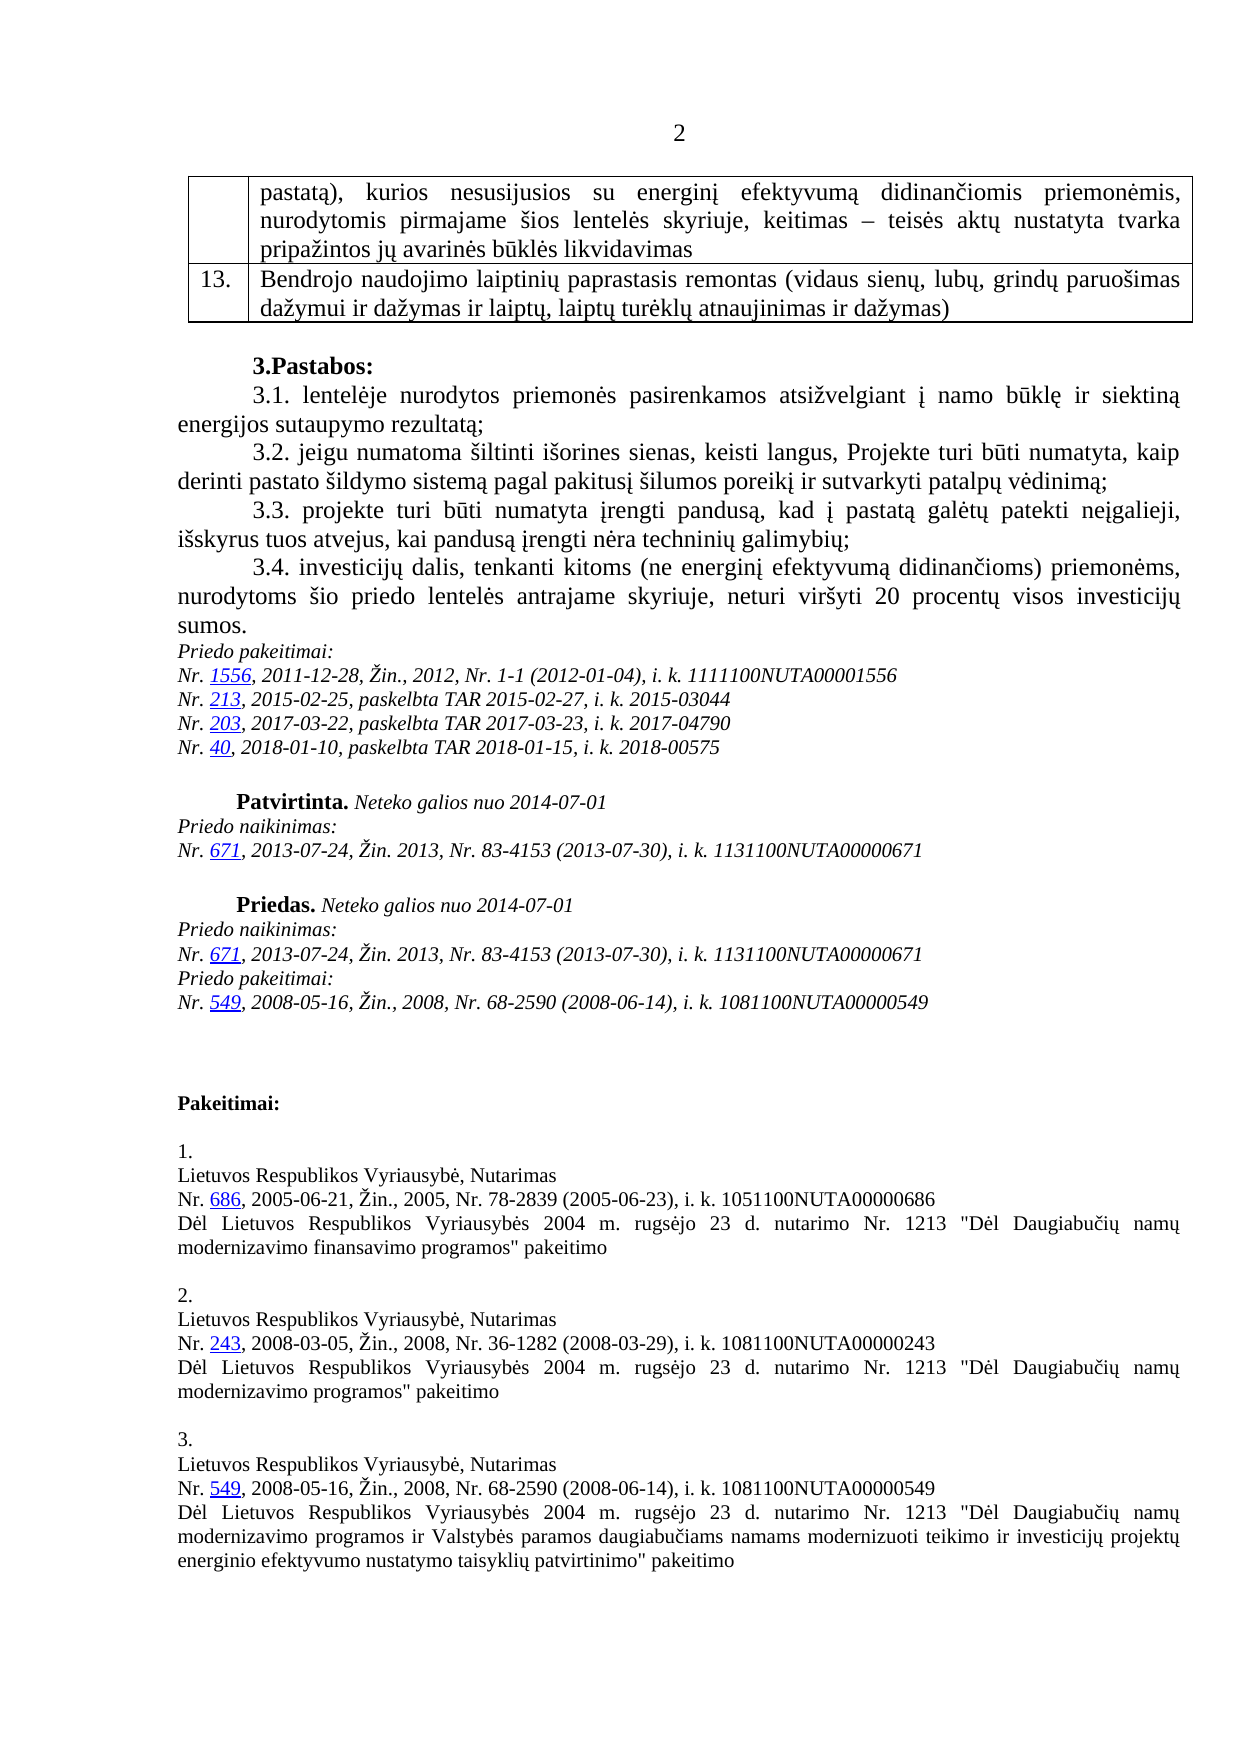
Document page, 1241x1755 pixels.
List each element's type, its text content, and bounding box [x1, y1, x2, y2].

text Nr. 686, 2005-06-21, Žin., 2005, Nr. 78-2839 (2005-06-23), i. k. 1051100NUTA00000686 [177, 1187, 1181, 1211]
text 1. [177, 1139, 1181, 1163]
text 2. [177, 1283, 1181, 1307]
text Nr. 213, 2015-02-25, paskelbta TAR 2015-02-27, i. k. 2015-03044 [177, 687, 1181, 711]
text Dėl Lietuvos Respublikos Vyriausybės 2004 m. rugsėjo 23 d. nutarimo Nr. 1213 "Dėl Daugiabučių namų modernizavimo finansavimo programos" pakeitimo [177, 1211, 1181, 1259]
text Priedas. Neteko galios nuo 2014-07-01 [177, 891, 1181, 917]
text Dėl Lietuvos Respublikos Vyriausybės 2004 m. rugsėjo 23 d. nutarimo Nr. 1213 "Dėl Daugiabučių namų modernizavimo programos" pakeitimo [177, 1355, 1181, 1403]
text 3.2. jeigu numatoma šiltinti išorines sienas, keisti langus, Projekte turi būti numatyta, kaip derinti pastato šildymo sistemą pagal pakitusį šilumos poreikį ir sutvarkyti patalpų vėdinimą; [177, 437, 1181, 495]
text Nr. 549, 2008-05-16, Žin., 2008, Nr. 68-2590 (2008-06-14), i. k. 1081100NUTA00000549 [177, 989, 1181, 1014]
table_cell 13. [189, 264, 248, 321]
table_cell Bendrojo naudojimo laiptinių paprastasis remontas (vidaus sienų, lubų, grindų paruošimas dažymui ir dažymas ir laiptų, laiptų turėklų atnaujinimas ir dažymas) [249, 264, 1192, 321]
text 3.4. investicijų dalis, tenkanti kitoms (ne energinį efektyvumą didinančioms) priemonėms, nurodytoms šio priedo lentelės antrajame skyriuje, neturi viršyti 20 procentų visos investicijų sumos. [177, 552, 1181, 639]
text Patvirtinta. Neteko galios nuo 2014-07-01 [177, 788, 1181, 814]
text Pakeitimai: [177, 1091, 1181, 1114]
text Nr. 1556, 2011-12-28, Žin., 2012, Nr. 1-1 (2012-01-04), i. k. 1111100NUTA00001556 [177, 663, 1181, 687]
text Lietuvos Respublikos Vyriausybė, Nutarimas [177, 1163, 1181, 1187]
text 3.Pastabos: [177, 351, 1181, 380]
text Nr. 549, 2008-05-16, Žin., 2008, Nr. 68-2590 (2008-06-14), i. k. 1081100NUTA00000549 [177, 1476, 1181, 1499]
text Priedo pakeitimai: [177, 639, 1181, 663]
text Nr. 671, 2013-07-24, Žin. 2013, Nr. 83-4153 (2013-07-30), i. k. 1131100NUTA00000671 [177, 838, 1181, 862]
text Nr. 40, 2018-01-10, paskelbta TAR 2018-01-15, i. k. 2018-00575 [177, 735, 1181, 759]
table_cell [189, 177, 248, 263]
text Dėl Lietuvos Respublikos Vyriausybės 2004 m. rugsėjo 23 d. nutarimo Nr. 1213 "Dėl Daugiabučių namų modernizavimo programos ir Valstybės paramos daugiabučiams namams modernizuoti teikimo ir investicijų projektų energinio efektyvumo nustatymo taisyklių patvirtinimo" pakeitimo [177, 1499, 1181, 1572]
text Nr. 203, 2017-03-22, paskelbta TAR 2017-03-23, i. k. 2017-04790 [177, 711, 1181, 735]
text Nr. 243, 2008-03-05, Žin., 2008, Nr. 36-1282 (2008-03-29), i. k. 1081100NUTA00000243 [177, 1331, 1181, 1355]
text Priedo naikinimas: [177, 917, 1181, 941]
table_cell pastatą), kurios nesusijusios su energinį efektyvumą didinančiomis priemonėmis, nurodytomis pirmajame šios lentelės skyriuje, keitimas – teisės aktų nustatyta tvarka pripažintos jų avarinės būklės likvidavimas [249, 177, 1192, 263]
text 3. [177, 1427, 1181, 1451]
text Priedo naikinimas: [177, 814, 1181, 838]
text Lietuvos Respublikos Vyriausybė, Nutarimas [177, 1451, 1181, 1476]
text Nr. 671, 2013-07-24, Žin. 2013, Nr. 83-4153 (2013-07-30), i. k. 1131100NUTA00000671 [177, 941, 1181, 966]
text Lietuvos Respublikos Vyriausybė, Nutarimas [177, 1307, 1181, 1331]
text Priedo pakeitimai: [177, 966, 1181, 989]
text 3.3. projekte turi būti numatyta įrengti pandusą, kad į pastatą galėtų patekti neįgalieji, išskyrus tuos atvejus, kai pandusą įrengti nėra techninių galimybių; [177, 495, 1181, 552]
text 3.1. lentelėje nurodytos priemonės pasirenkamos atsižvelgiant į namo būklę ir siektiną energijos sutaupymo rezultatą; [177, 380, 1181, 437]
